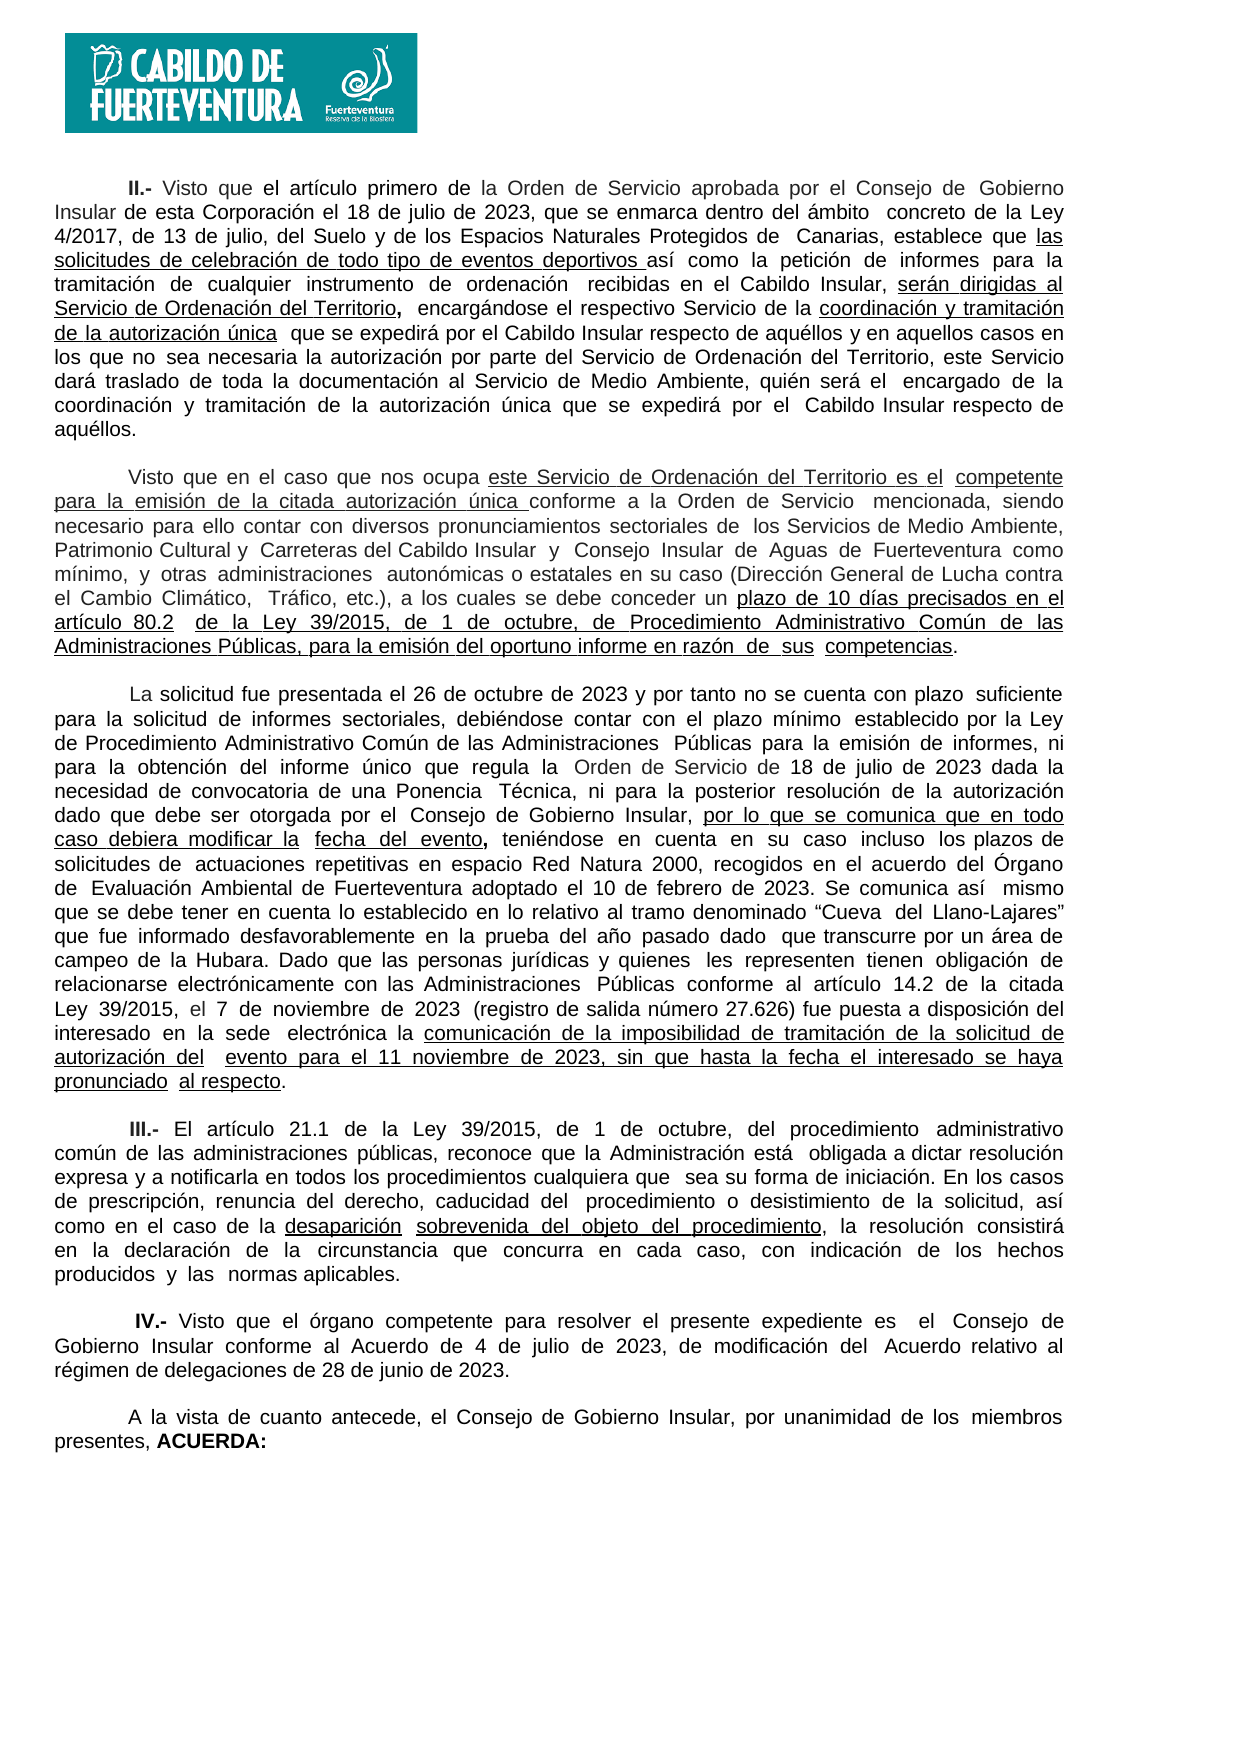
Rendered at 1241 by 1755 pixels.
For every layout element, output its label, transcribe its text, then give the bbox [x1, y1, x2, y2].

text Visto que en el caso que nos ocupa este Servicio de Ordenación del Territorio es el competente para la emisión de la citada autorización única conforme a la Orden de Servicio mencionada, siendo necesario para ello contar con diversos pronunciamientos sectoriales de los Servicios de Medio Ambiente, Patrimonio Cultural y Carreteras del Cabildo Insular y Consejo Insular de Aguas de Fuerteventura como mínimo, y otras administraciones autonómicas o estatales en su caso (Dirección General de Lucha contra el Cambio Climático, Tráfico, etc.), a los cuales se debe conceder un plazo de 10 días precisados en el artículo 80.2 de la Ley 39/2015, de 1 de octubre, de Procedimiento Administrativo Común de las Administraciones Públicas, para la emisión del oportuno informe en razón de sus competencias. [54, 465, 1064, 658]
text A la vista de cuanto antecede, el Consejo de Gobierno Insular, por unanimidad de los miembros presentes, ACUERDA: [54, 1405, 1064, 1453]
text IV.- Visto que el órgano competente para resolver el presente expediente es el Consejo de Gobierno Insular conforme al Acuerdo de 4 de julio de 2023, de modificación del Acuerdo relativo al régimen de delegaciones de 28 de junio de 2023. [54, 1309, 1064, 1382]
text III.- El artículo 21.1 de la Ley 39/2015, de 1 de octubre, del procedimiento administrativo común de las administraciones públicas, reconoce que la Administración está obligada a dictar resolución expresa y a notificarla en todos los procedimientos cualquiera que sea su forma de iniciación. En los casos de prescripción, renuncia del derecho, caducidad del procedimiento o desistimiento de la solicitud, así como en el caso de la desaparición sobrevenida del objeto del procedimiento, la resolución consistirá en la declaración de la circunstancia que concurra en cada caso, con indicación de los hechos producidos y las normas aplicables. [54, 1117, 1064, 1286]
text II.- Visto que el artículo primero de la Orden de Servicio aprobada por el Consejo de Gobierno Insular de esta Corporación el 18 de julio de 2023, que se enmarca dentro del ámbito concreto de la Ley 4/2017, de 13 de julio, del Suelo y de los Espacios Naturales Protegidos de Canarias, establece que las solicitudes de celebración de todo tipo de eventos deportivos así como la petición de informes para la tramitación de cualquier instrumento de ordenación recibidas en el Cabildo Insular, serán dirigidas al Servicio de Ordenación del Territorio, encargándose el respectivo Servicio de la coordinación y tramitación de la autorización única que se expedirá por el Cabildo Insular respecto de aquéllos y en aquellos casos en los que no sea necesaria la autorización por parte del Servicio de Ordenación del Territorio, este Servicio dará traslado de toda la documentación al Servicio de Medio Ambiente, quién será el encargado de la coordinación y tramitación de la autorización única que se expedirá por el Cabildo Insular respecto de aquéllos. [54, 175, 1064, 441]
text La solicitud fue presentada el 26 de octubre de 2023 y por tanto no se cuenta con plazo suficiente para la solicitud de informes sectoriales, debiéndose contar con el plazo mínimo establecido por la Ley de Procedimiento Administrativo Común de las Administraciones Públicas para la emisión de informes, ni para la obtención del informe único que regula la Orden de Servicio de 18 de julio de 2023 dada la necesidad de convocatoria de una Ponencia Técnica, ni para la posterior resolución de la autorización dado que debe ser otorgada por el Consejo de Gobierno Insular, por lo que se comunica que en todo caso debiera modificar la fecha del evento, teniéndose en cuenta en su caso incluso los plazos de solicitudes de actuaciones repetitivas en espacio Red Natura 2000, recogidos en el acuerdo del Órgano de Evaluación Ambiental de Fuerteventura adoptado el 10 de febrero de 2023. Se comunica así mismo que se debe tener en cuenta lo establecido en lo relativo al tramo denominado “Cueva del Llano-Lajares” que fue informado desfavorablemente en la prueba del año pasado dado que transcurre por un área de campeo de la Hubara. Dado que las personas jurídicas y quienes les representen tienen obligación de relacionarse electrónicamente con las Administraciones Públicas conforme al artículo 14.2 de la citada Ley 39/2015, el 7 de noviembre de 2023 (registro de salida número 27.626) fue puesta a disposición del interesado en la sede electrónica la comunicación de la imposibilidad de tramitación de la solicitud de autorización del evento para el 11 noviembre de 2023, sin que hasta la fecha el interesado se haya pronunciado al respecto. [54, 682, 1064, 1093]
